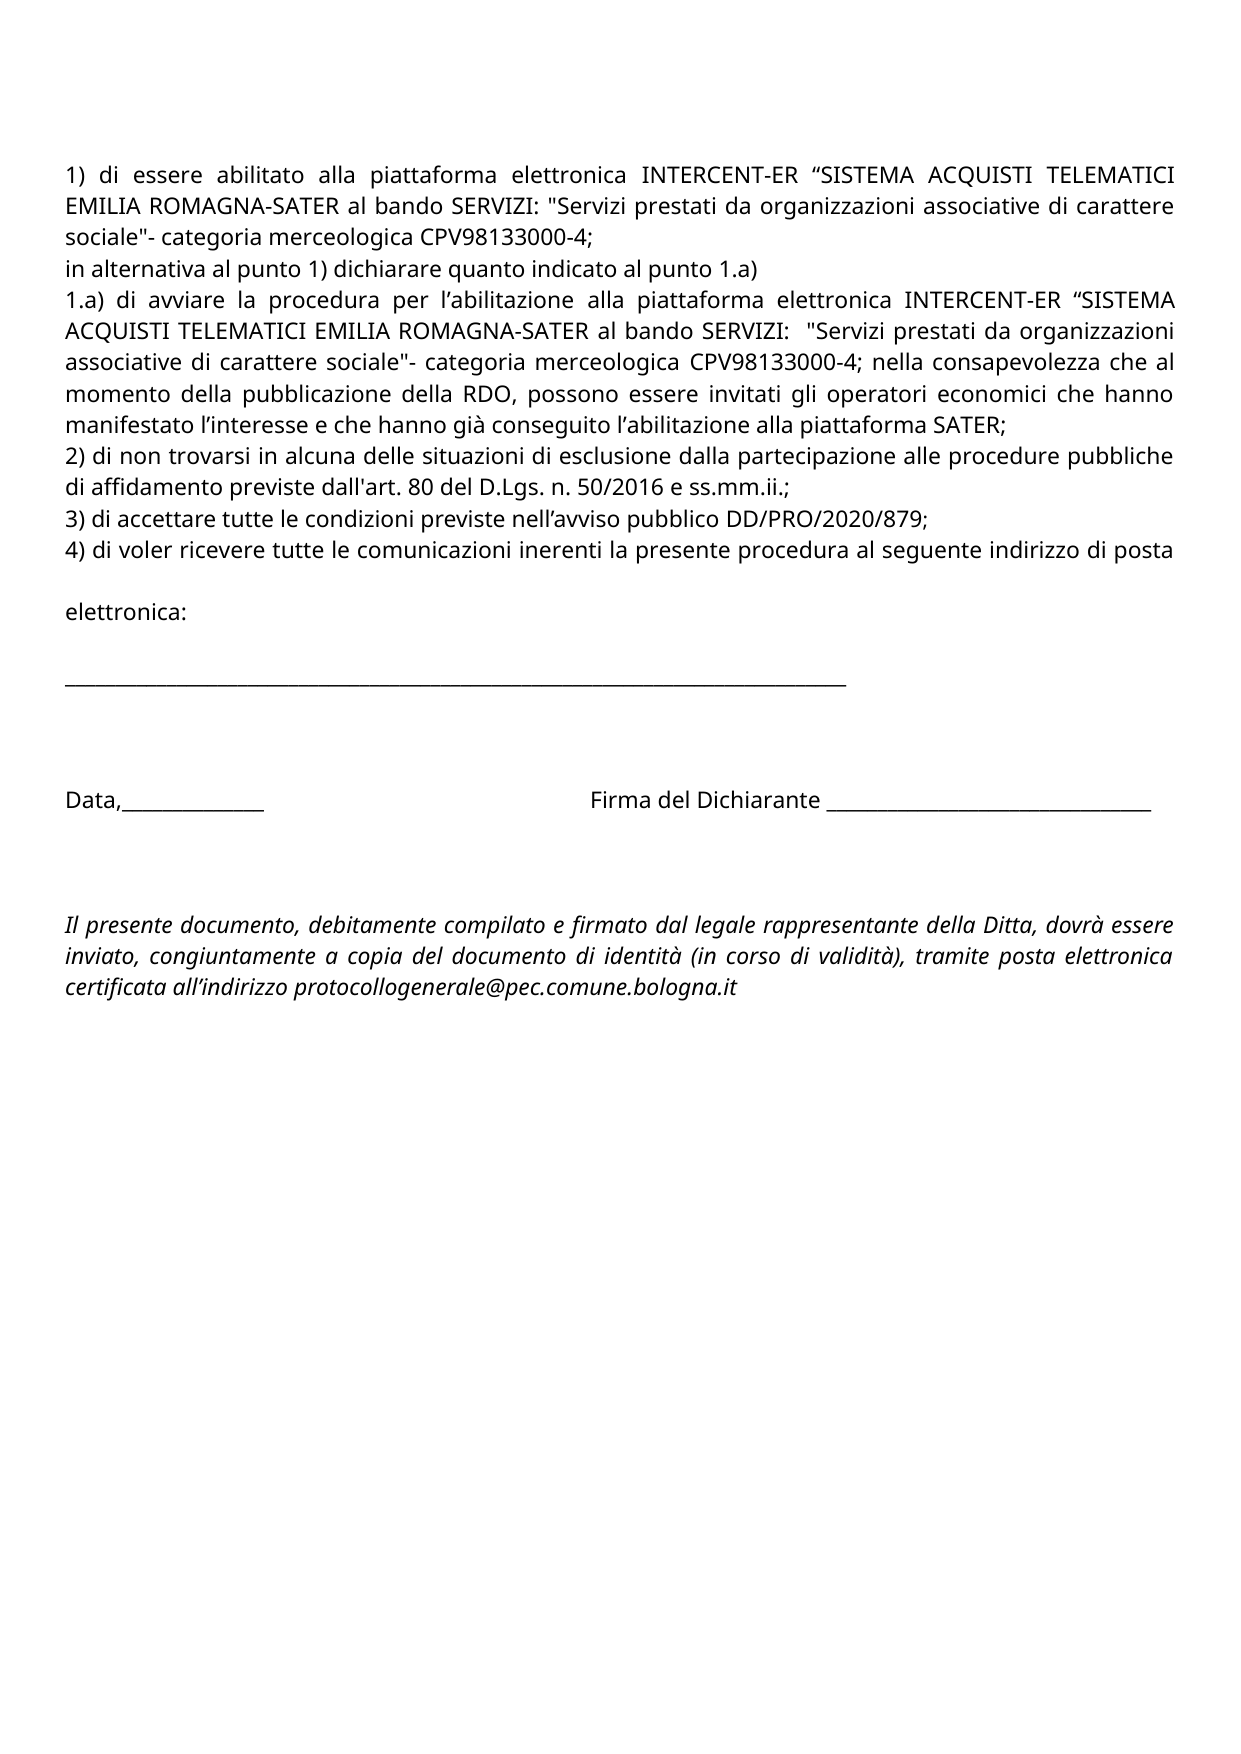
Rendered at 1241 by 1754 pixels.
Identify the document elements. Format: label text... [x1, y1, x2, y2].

text _____________________________________________________________________________ [65, 659, 1175, 690]
text 1.a) di avviare la procedura per l’abilitazione alla piattaforma elettronica INTERCENT-ER “SISTEMA ACQUISTI TELEMATICI EMILIA ROMAGNA-SATER al bando SERVIZI: "Servizi prestati da organizzazioni associative di carattere sociale"- categoria merceologica CPV98133000-4; nella consapevolezza che al momento della pubblicazione della RDO, possono essere invitati gli operatori economici che hanno manifestato l’interesse e che hanno già conseguito l’abilitazione alla piattaforma SATER; [65, 284, 1175, 440]
text Data,______________ Firma del Dichiarante ________________________________ [65, 784, 1175, 815]
text Il presente documento, debitamente compilato e firmato dal legale rappresentante della Ditta, dovrà essere inviato, congiuntamente a copia del documento di identità (in corso di validità), tramite posta elettronica certificata all’indirizzo protocollogenerale@pec.comune.bologna.it [65, 909, 1175, 1002]
text 3) di accettare tutte le condizioni previste nell’avviso pubblico DD/PRO/2020/879; [65, 502, 1175, 534]
text in alternativa al punto 1) dichiarare quanto indicato al punto 1.a) [65, 252, 1175, 284]
text 2) di non trovarsi in alcuna delle situazioni di esclusione dalla partecipazione alle procedure pubbliche di affidamento previste dall'art. 80 del D.Lgs. n. 50/2016 e ss.mm.ii.; [65, 440, 1175, 502]
text 1) di essere abilitato alla piattaforma elettronica INTERCENT-ER “SISTEMA ACQUISTI TELEMATICI EMILIA ROMAGNA-SATER al bando SERVIZI: "Servizi prestati da organizzazioni associative di carattere sociale"- categoria merceologica CPV98133000-4; [65, 159, 1175, 252]
text 4) di voler ricevere tutte le comunicazioni inerenti la presente procedura al seguente indirizzo di posta elettronica: [65, 534, 1175, 627]
